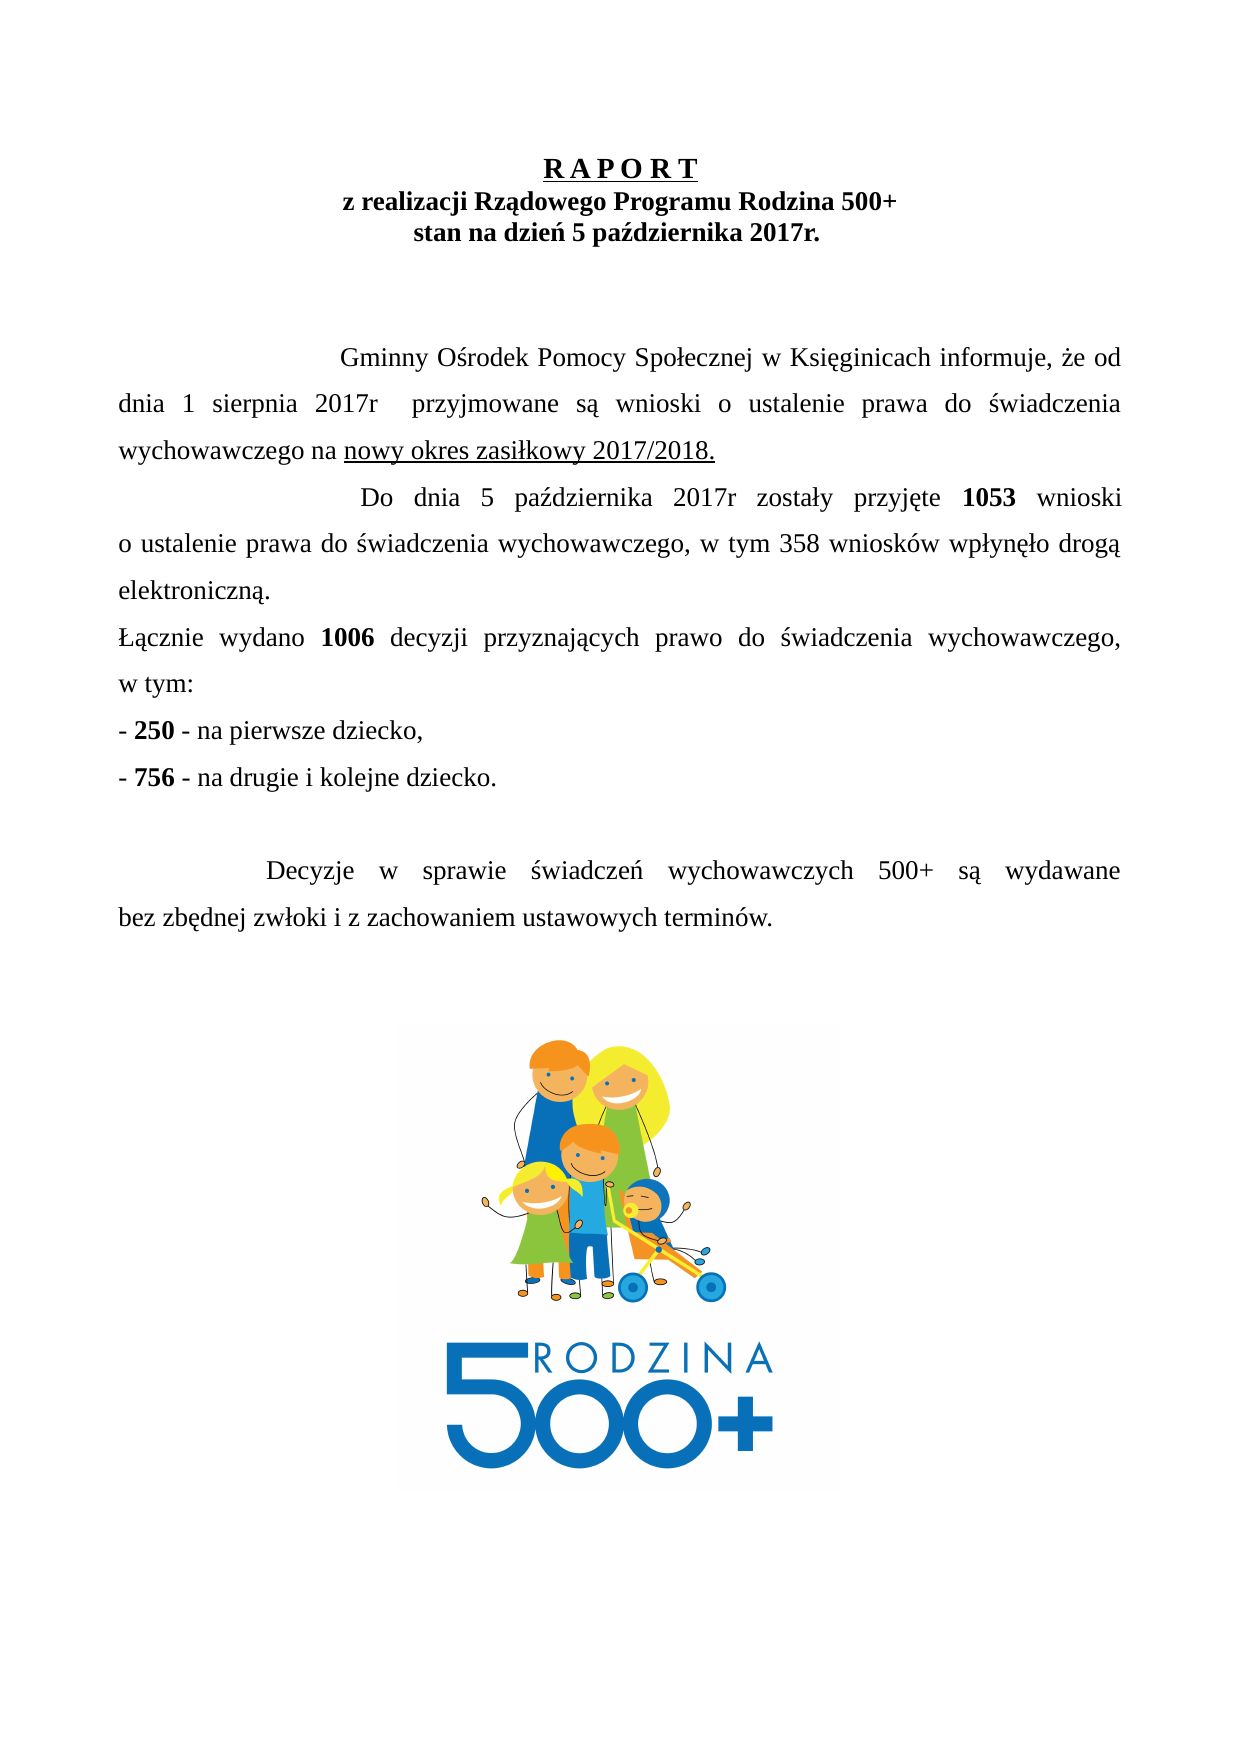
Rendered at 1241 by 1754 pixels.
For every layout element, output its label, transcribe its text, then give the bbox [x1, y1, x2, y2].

text Decyzje w sprawie świadczeń wychowawczych 500+ są wydawane bez zbędnej zwłoki i z zachowaniem ustawowych terminów. [118, 854, 1122, 932]
text Do dnia 5 października 2017r zostały przyjęte 1053 wnioski o ustalenie prawa do świadczenia wychowawczego, w tym 358 wniosków wpłynęło drogą elektroniczną. [118, 481, 1122, 605]
picture [395, 1023, 839, 1492]
text stan na dzień 5 października 2017r. [118, 216, 1122, 247]
text - 756 - na drugie i kolejne dziecko. [118, 761, 1122, 792]
text - 250 - na pierwsze dziecko, [118, 714, 1122, 745]
text R A P O R T [118, 152, 1122, 185]
text Gminny Ośrodek Pomocy Społecznej w Księginicach informuje, że od dnia 1 sierpnia 2017r przyjmowane są wnioski o ustalenie prawa do świadczenia wychowawczego na nowy okres zasiłkowy 2017/2018. [118, 341, 1122, 465]
text z realizacji Rządowego Programu Rodzina 500+ [118, 185, 1122, 216]
text Łącznie wydano 1006 decyzji przyznających prawo do świadczenia wychowawczego, w tym: [118, 621, 1122, 699]
